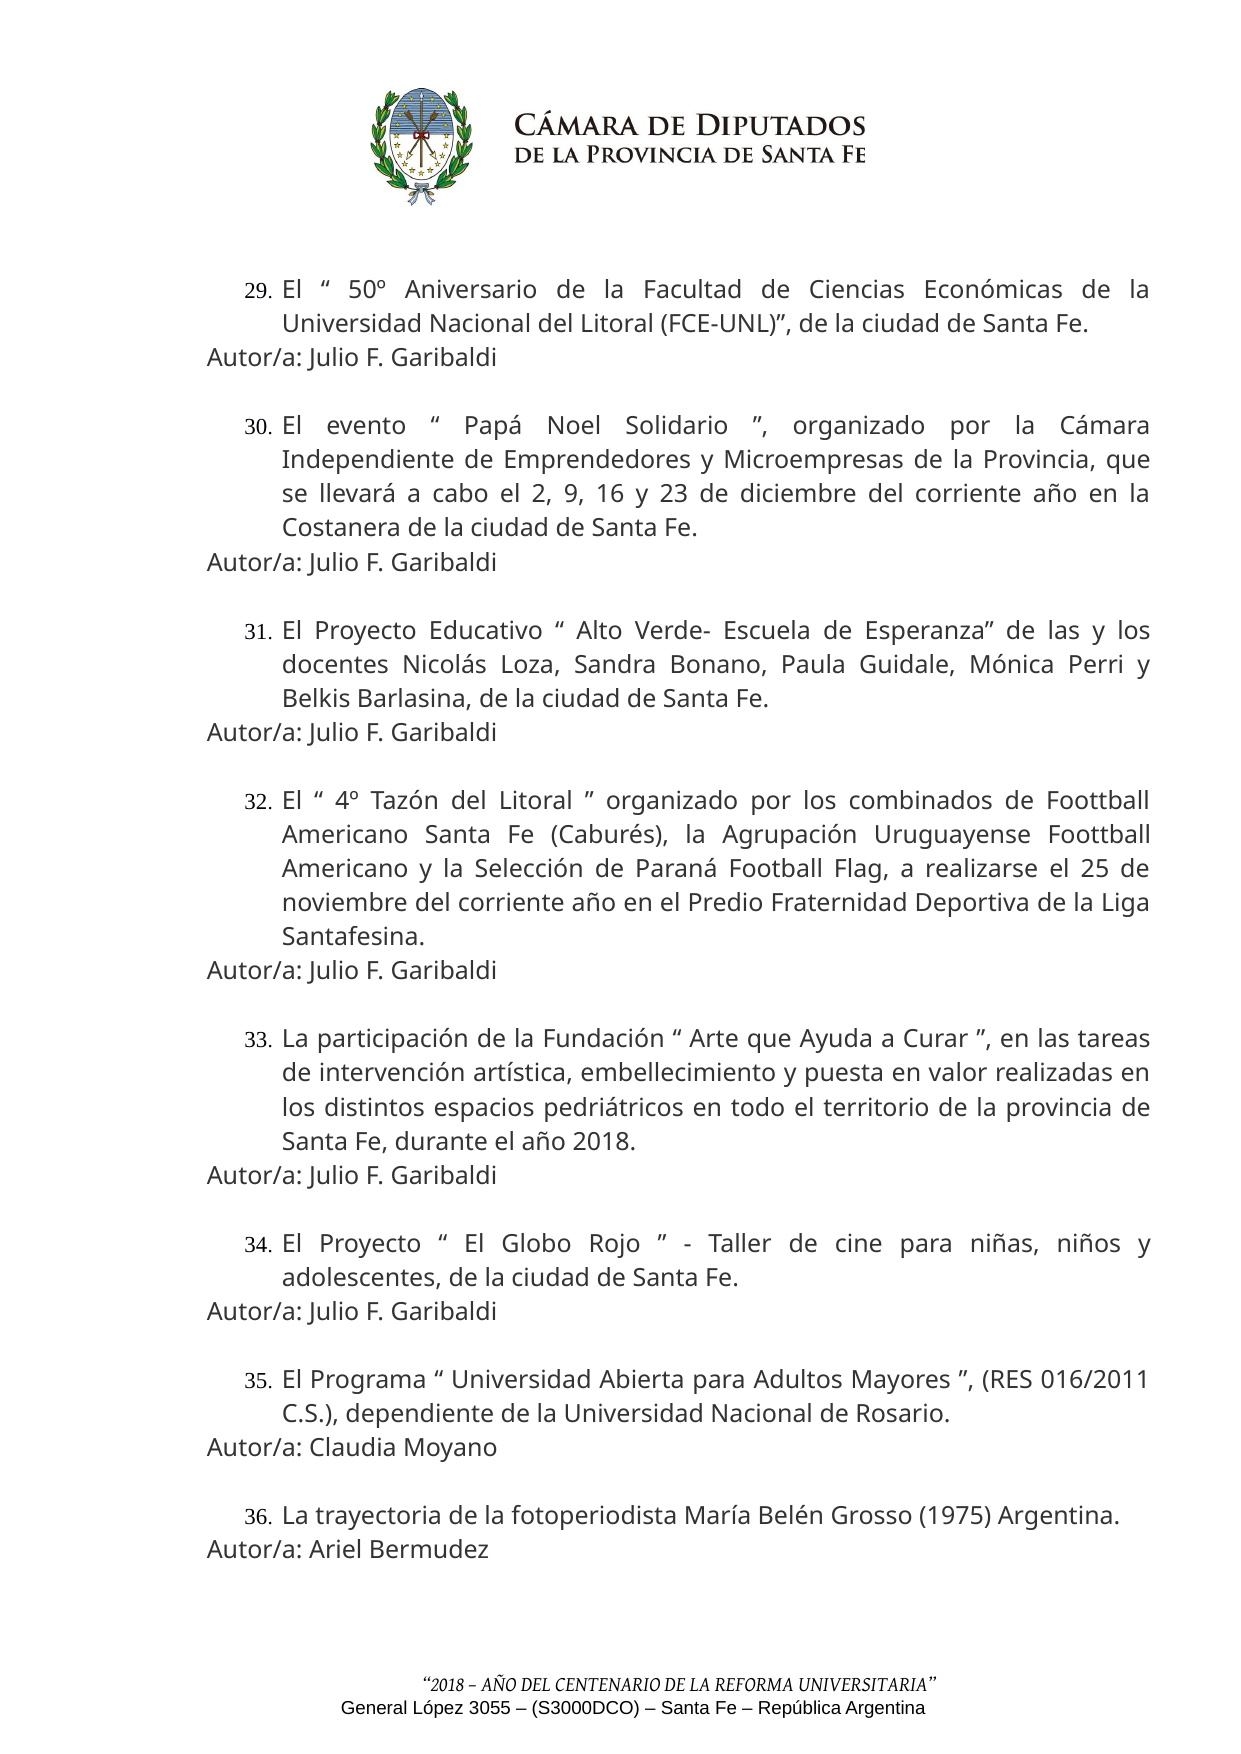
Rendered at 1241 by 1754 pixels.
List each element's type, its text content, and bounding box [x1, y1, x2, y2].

text Autor/a: Julio F. Garibaldi [207, 953, 1152, 987]
list El “ 4º Tazón del Litoral ” organizado por los combinados de Foottball Americano Santa Fe (Caburés), la Agrupación Uruguayense Foottball Americano y la Selección de Paraná Football Flag, a realizarse el 25 de noviembre del corriente año en el Predio Fraternidad Deportiva de la Liga Santafesina. [244, 783, 1152, 953]
text Autor/a: Julio F. Garibaldi [207, 544, 1152, 578]
list La participación de la Fundación “ Arte que Ayuda a Curar ”, en las tareas de intervención artística, embellecimiento y puesta en valor realizadas en los distintos espacios pedriátricos en todo el territorio de la provincia de Santa Fe, durante el año 2018. [244, 1021, 1152, 1157]
text Autor/a: Claudia Moyano [207, 1430, 1152, 1464]
list El “ 50º Aniversario de la Facultad de Ciencias Económicas de la Universidad Nacional del Litoral (FCE-UNL)”, de la ciudad de Santa Fe. [244, 272, 1152, 340]
list El Proyecto “ El Globo Rojo ” - Taller de cine para niñas, niños y adolescentes, de la ciudad de Santa Fe. [244, 1225, 1152, 1293]
list La trayectoria de la fotoperiodista María Belén Grosso (1975) Argentina. [244, 1498, 1152, 1532]
list El Programa “ Universidad Abierta para Adultos Mayores ”, (RES 016/2011 C.S.), dependiente de la Universidad Nacional de Rosario. [244, 1362, 1152, 1430]
text Autor/a: Julio F. Garibaldi [207, 1157, 1152, 1191]
picture [370, 88, 866, 210]
text Autor/a: Ariel Bermudez [207, 1532, 1152, 1566]
text Autor/a: Julio F. Garibaldi [207, 1293, 1152, 1328]
list El Proyecto Educativo “ Alto Verde- Escuela de Esperanza” de las y los docentes Nicolás Loza, Sandra Bonano, Paula Guidale, Mónica Perri y Belkis Barlasina, de la ciudad de Santa Fe. [244, 612, 1152, 714]
text Autor/a: Julio F. Garibaldi [207, 714, 1152, 748]
text Autor/a: Julio F. Garibaldi [207, 340, 1152, 374]
list El evento “ Papá Noel Solidario ”, organizado por la Cámara Independiente de Emprendedores y Microempresas de la Provincia, que se llevará a cabo el 2, 9, 16 y 23 de diciembre del corriente año en la Costanera de la ciudad de Santa Fe. [244, 408, 1152, 544]
